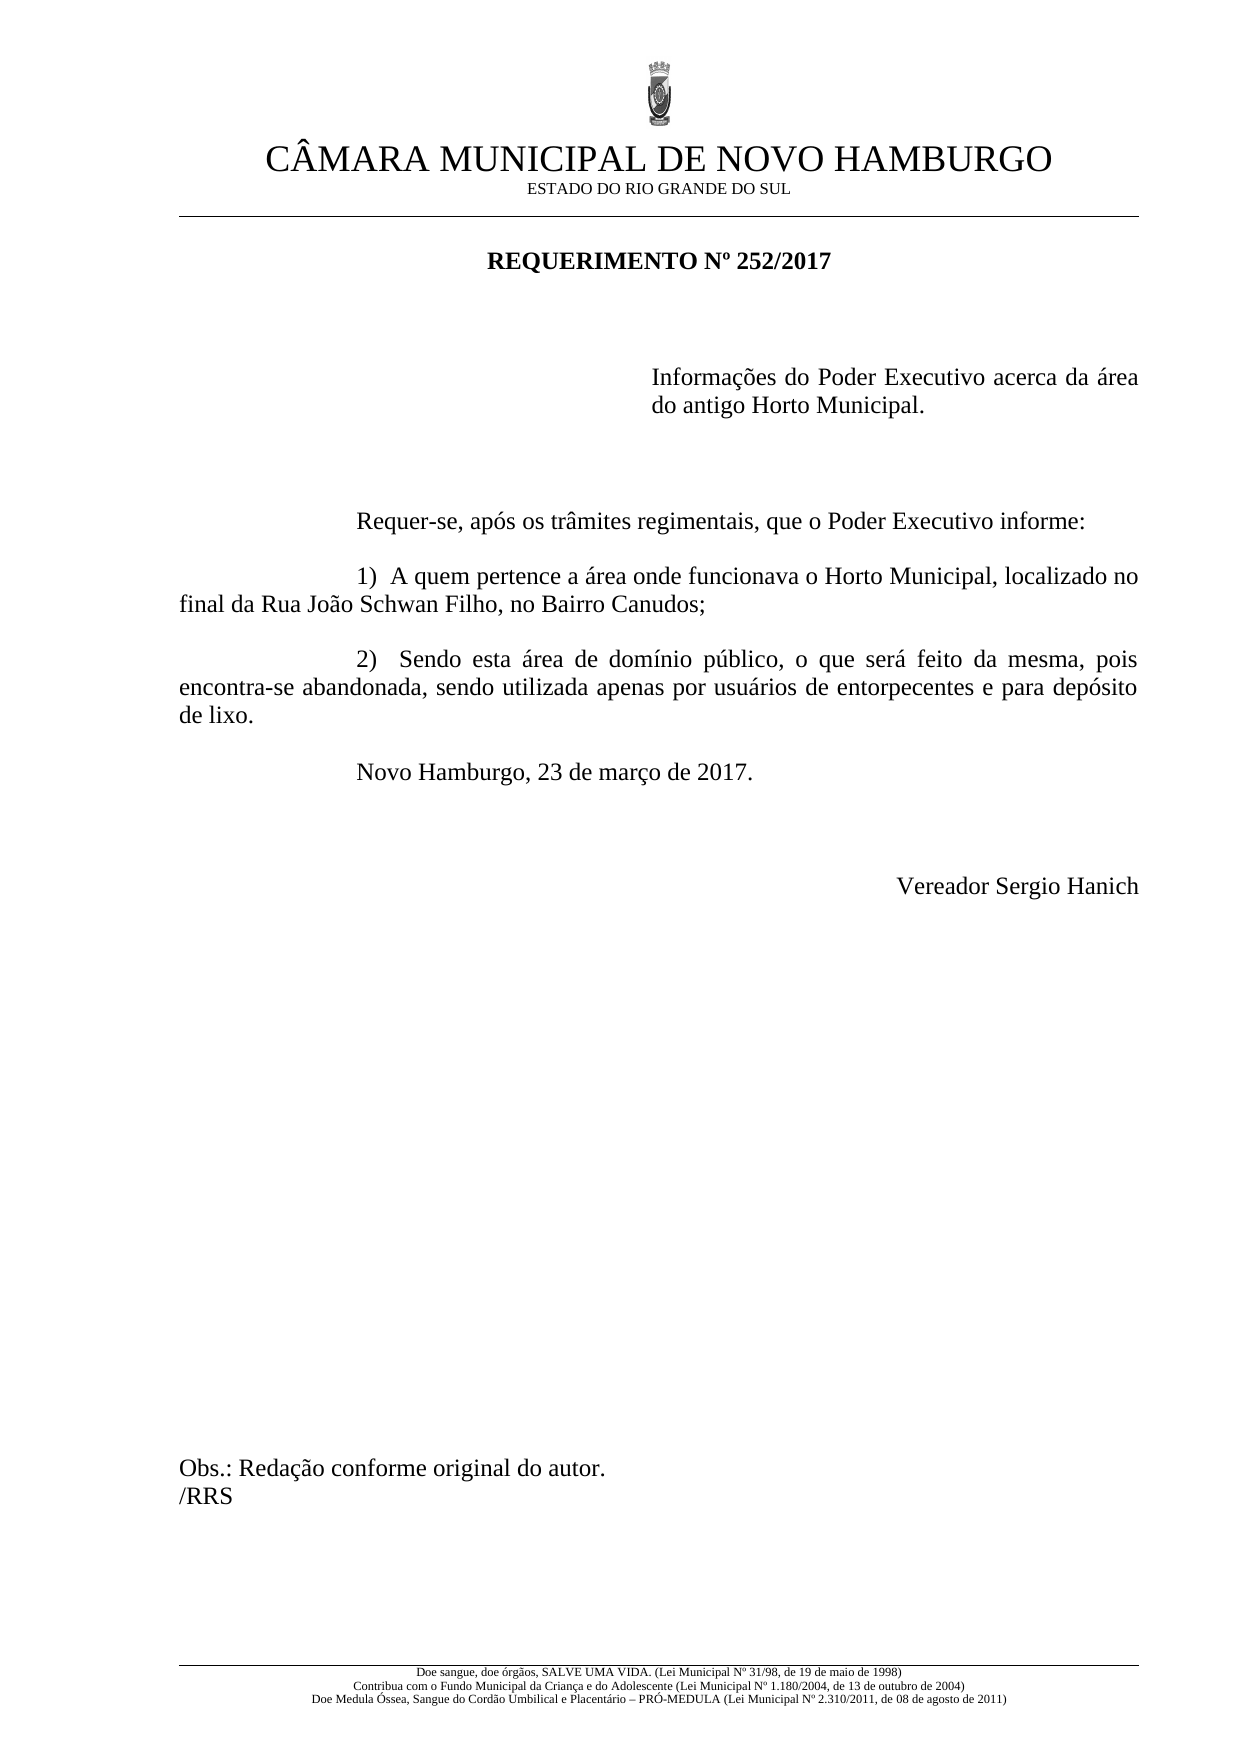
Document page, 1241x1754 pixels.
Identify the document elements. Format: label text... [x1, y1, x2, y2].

text 1) A quem pertence a área onde funcionava o Horto Municipal, localizado no final da Rua João Schwan Filho, no Bairro Canudos; [179, 562, 1139, 618]
text Novo Hamburgo, 23 de março de 2017. [179, 758, 1139, 786]
text Requer-se, após os trâmites regimentais, que o Poder Executivo informe: [179, 507, 1139, 535]
text 2) Sendo esta área de domínio público, o que será feito da mesma, pois encontra-se abandonada, sendo utilizada apenas por usuários de entorpecentes e para depósito de lixo. [179, 646, 1139, 729]
text /RRS [179, 1482, 1139, 1509]
text Vereador Sergio Hanich [179, 872, 1139, 900]
text Obs.: Redação conforme original do autor. [179, 1454, 1139, 1482]
text Informações do Poder Executivo acerca da área do antigo Horto Municipal. [651, 363, 1139, 418]
text REQUERIMENTO Nº 252/2017 [179, 247, 1139, 274]
